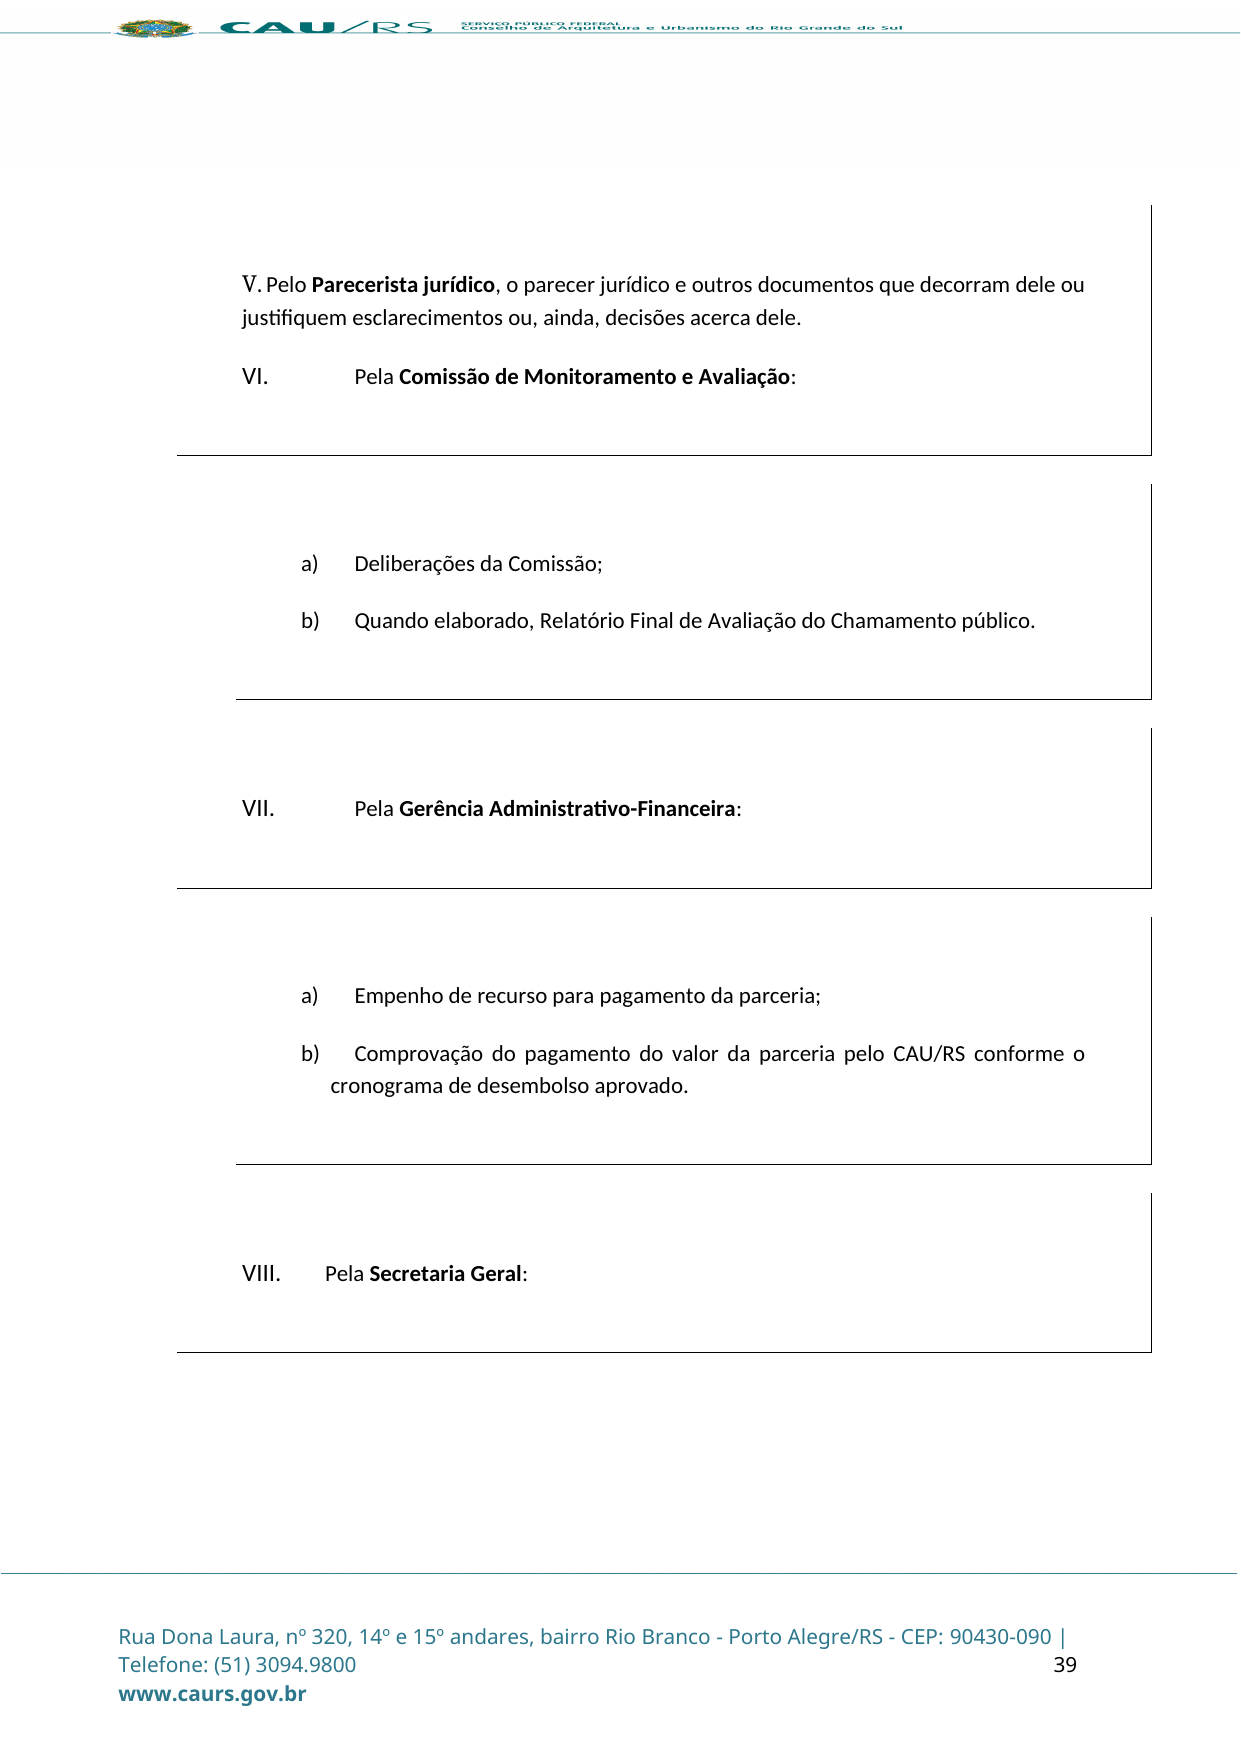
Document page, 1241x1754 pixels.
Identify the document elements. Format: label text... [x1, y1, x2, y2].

list Pela Comissão de Monitoramento e Avaliação: [177, 295, 1152, 455]
list Quando elaborado, Relatório Final de Avaliação do Chamamento público. [236, 542, 1152, 699]
list Pela Gerência Administrativo-Financeira: [177, 728, 1151, 888]
list Pelo Parecerista jurídico, o parecer jurídico e outros documentos que decorram dele ou justifiquem esclarecimentos ou, ainda, decisões acerca dele. [177, 205, 1151, 295]
list Pela Secretaria Geral: [177, 1193, 1151, 1352]
list Empenho de recurso para pagamento da parceria; [236, 917, 1151, 974]
list Deliberações da Comissão; [236, 484, 1151, 542]
list Comprovação do pagamento do valor da parceria pelo CAU/RS conforme o cronograma de desembolso aprovado. [236, 974, 1152, 1164]
